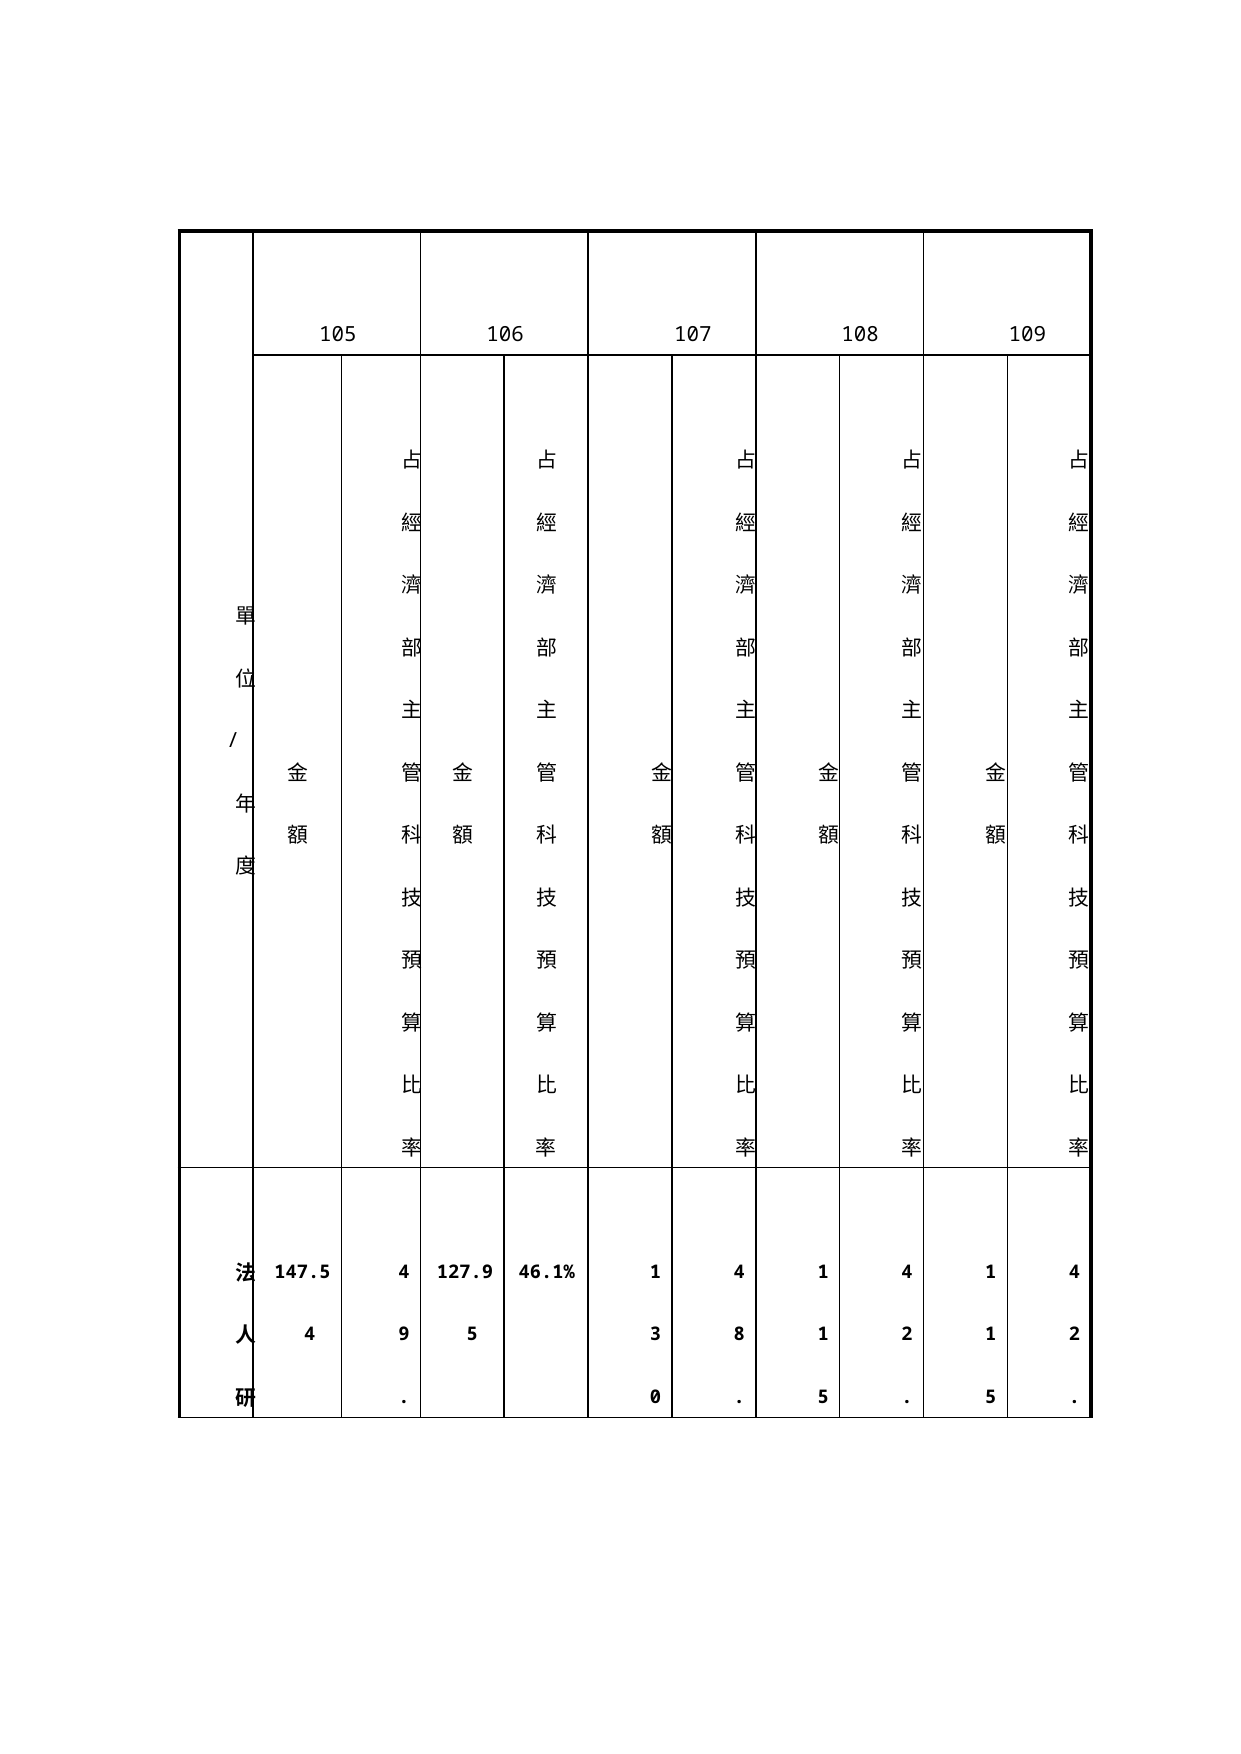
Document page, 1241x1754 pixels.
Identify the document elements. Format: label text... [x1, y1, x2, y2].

table_cell 115 [924, 1168, 1007, 1417]
table_header 106 [421, 233, 587, 354]
table_cell 金額 [254, 356, 341, 1167]
table_cell 130 [589, 1168, 671, 1417]
table_cell 占經濟部主管科技預算比率 [673, 356, 755, 1167]
table_cell 法人 研發 [181, 1168, 252, 1417]
table_header 109 [924, 233, 1089, 354]
table_cell 147.54 [254, 1168, 341, 1417]
table_cell 金額 [924, 356, 1007, 1167]
table_header 105 [254, 233, 420, 354]
table_cell 42. [840, 1168, 923, 1417]
table_header 107 [589, 233, 755, 354]
table_cell 占經濟部主管科技預算比率 [505, 356, 587, 1167]
table_header 108 [757, 233, 923, 354]
table_cell 占經濟部主管科技預算比率 [342, 356, 420, 1167]
table_cell 127.95 [421, 1168, 503, 1417]
table_cell 46.1% [505, 1168, 587, 1417]
table_cell 金額 [421, 356, 503, 1167]
table_cell 42. [1008, 1168, 1089, 1417]
table_header 單位/年度 [181, 233, 252, 1167]
table_cell 115 [757, 1168, 839, 1417]
table_cell 占經濟部主管科技預算比率 [1008, 356, 1089, 1167]
table_cell 占經濟部主管科技預算比率 [840, 356, 923, 1167]
table_cell 49. [342, 1168, 420, 1417]
table_cell 金額 [757, 356, 839, 1167]
table_cell 48. [673, 1168, 755, 1417]
table_cell 金額 [589, 356, 671, 1167]
